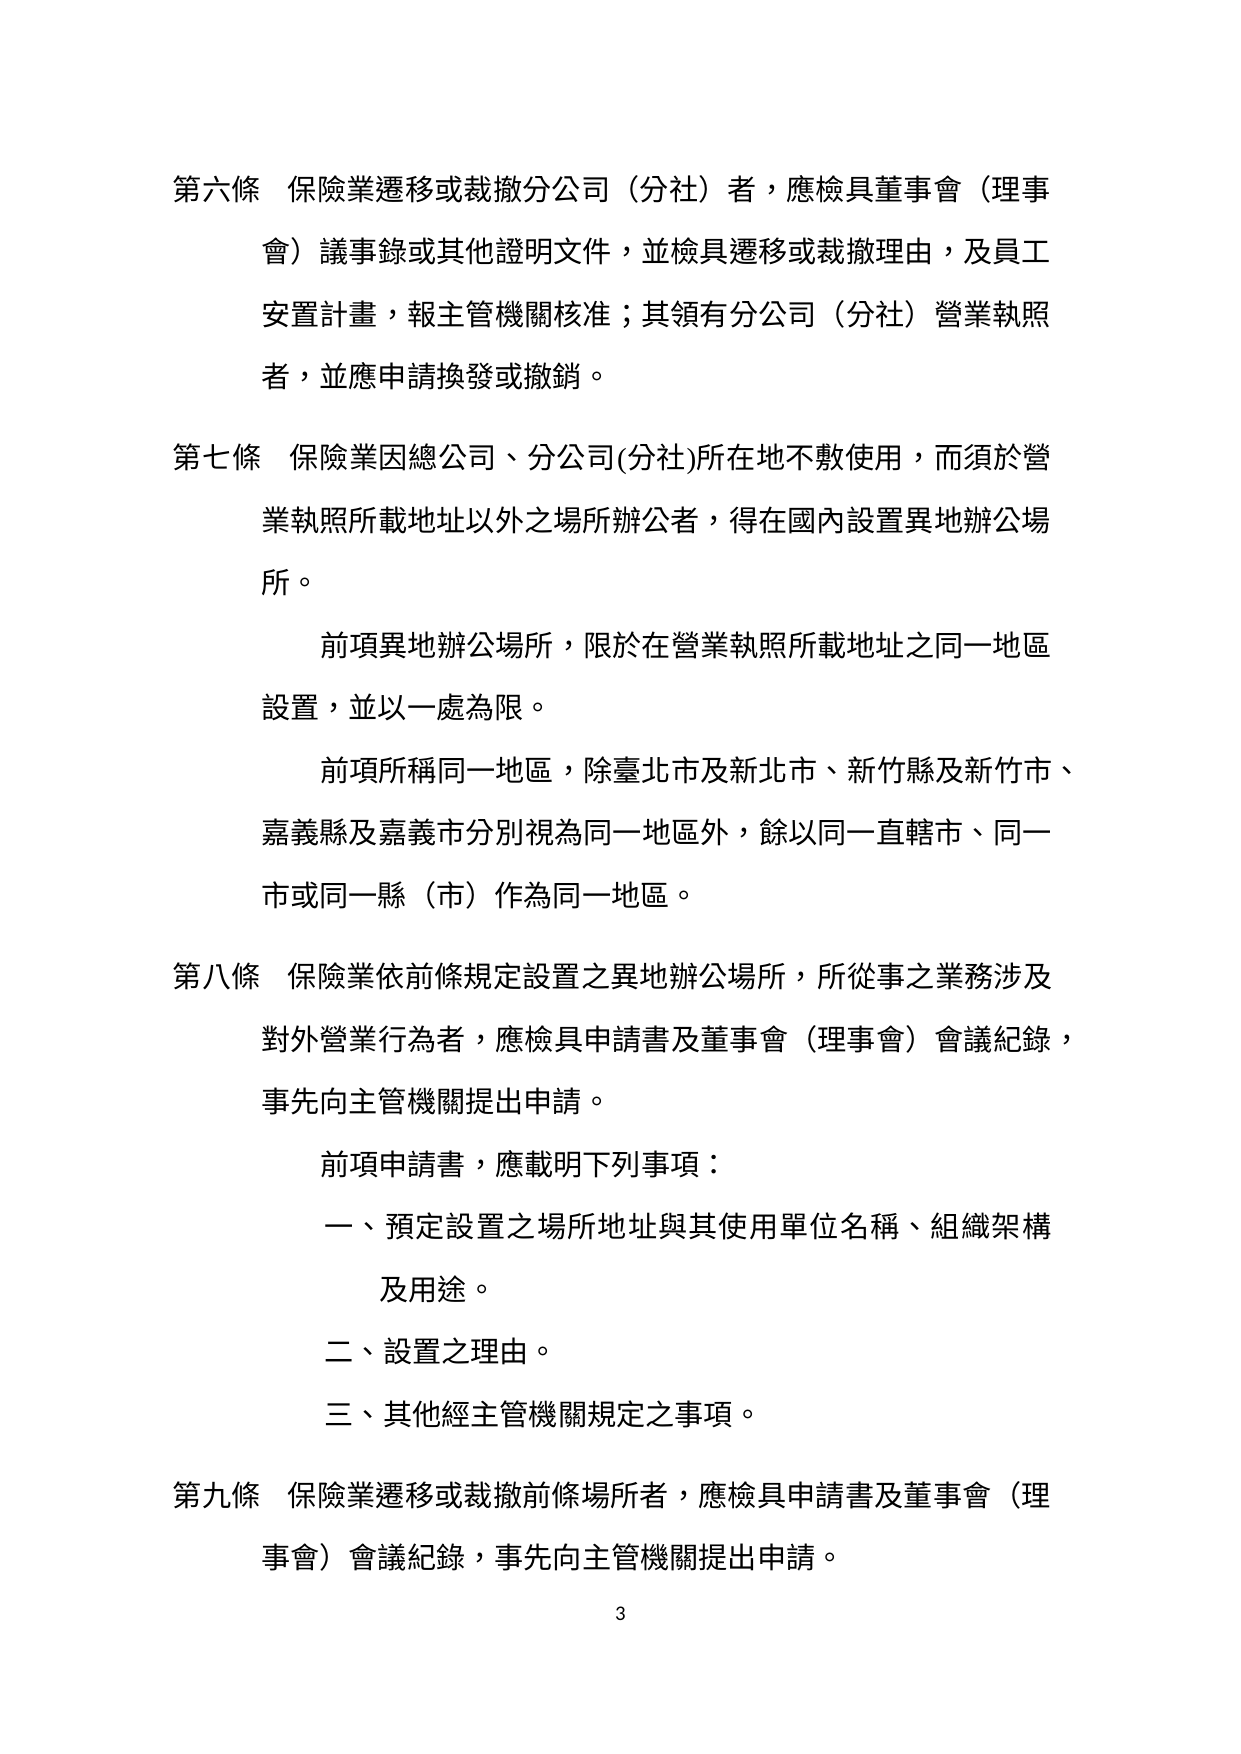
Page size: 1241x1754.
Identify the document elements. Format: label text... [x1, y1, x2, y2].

text 二、設置之理由。 [324, 1312, 1053, 1375]
text 三、其他經主管機關規定之事項。 [324, 1375, 1053, 1437]
text 第九條 保險業遷移或裁撤前條場所者，應檢具申請書及董事會（理事會）會議紀錄，事先向主管機關提出申請。 [173, 1456, 1053, 1581]
text 第六條 保險業遷移或裁撤分公司（分社）者，應檢具董事會（理事會）議事錄或其他證明文件，並檢具遷移或裁撤理由，及員工安置計畫，報主管機關核准；其領有分公司（分社）營業執照者，並應申請換發或撤銷。 [173, 150, 1053, 400]
text 第八條 保險業依前條規定設置之異地辦公場所，所從事之業務涉及對外營業行為者，應檢具申請書及董事會（理事會）會議紀錄，事先向主管機關提出申請。 [173, 937, 1053, 1125]
text 第七條 保險業因總公司、分公司(分社)所在地不敷使用，而須於營業執照所載地址以外之場所辦公者，得在國內設置異地辦公場所。 [173, 419, 1053, 606]
text 前項申請書，應載明下列事項： [261, 1125, 1053, 1187]
text 前項異地辦公場所，限於在營業執照所載地址之同一地區設置，並以一處為限。 [261, 606, 1053, 731]
text 一、預定設置之場所地址與其使用單位名稱、組織架構及用途。 [324, 1187, 1053, 1312]
text 前項所稱同一地區，除臺北市及新北市、新竹縣及新竹市、嘉義縣及嘉義市分別視為同一地區外，餘以同一直轄市、同一市或同一縣（市）作為同一地區。 [261, 731, 1053, 919]
